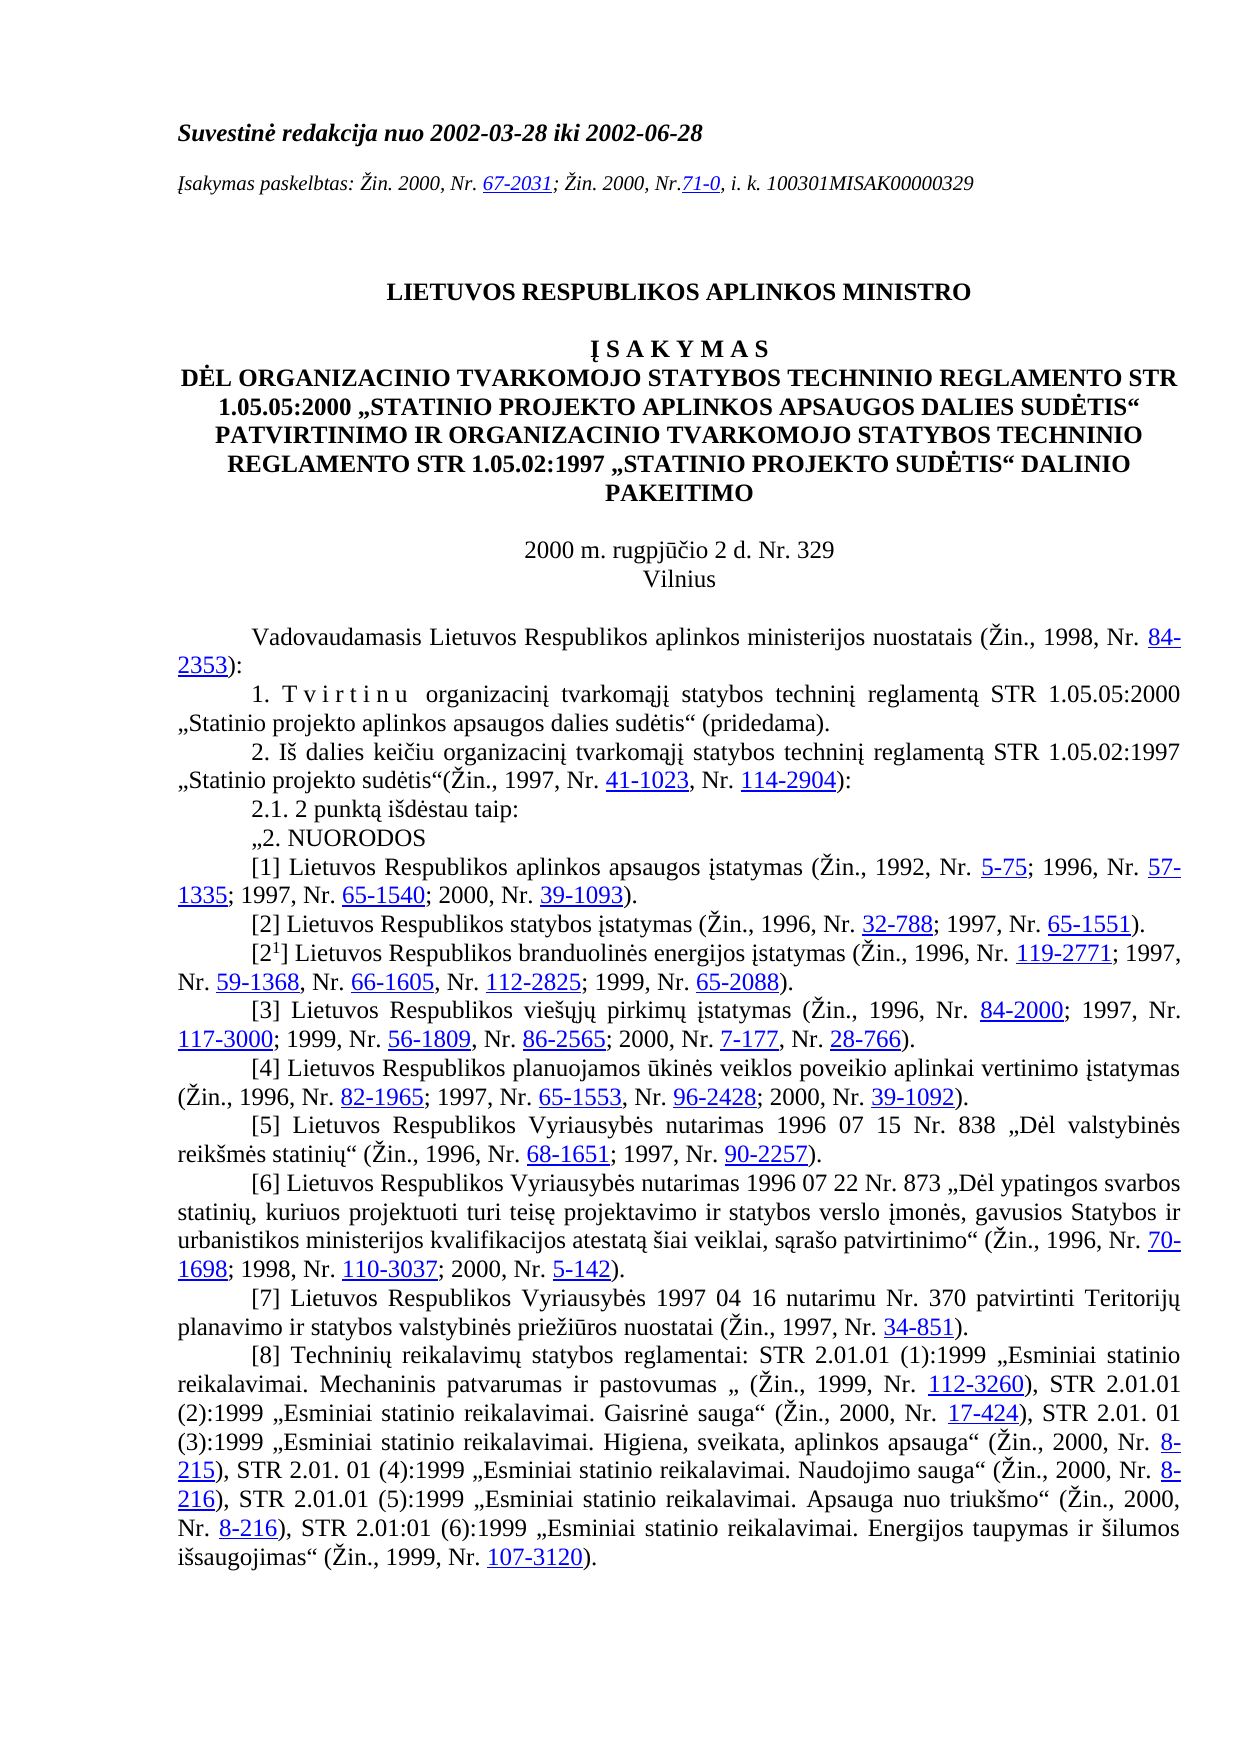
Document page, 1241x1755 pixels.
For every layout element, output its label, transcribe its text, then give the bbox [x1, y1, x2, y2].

text [1] Lietuvos Respublikos aplinkos apsaugos įstatymas (Žin., 1992, Nr. 5-75; 1996, Nr. 57-1335; 1997, Nr. 65-1540; 2000, Nr. 39-1093). [177, 852, 1181, 909]
text DĖL ORGANIZACINIO TVARKOMOJO STATYBOS TECHNINIO REGLAMENTO STR 1.05.05:2000 „STATINIO PROJEKTO APLINKOS APSAUGOS DALIES SUDĖTIS“ PATVIRTINIMO IR ORGANIZACINIO TVARKOMOJO STATYBOS TECHNINIO REGLAMENTO STR 1.05.02:1997 „STATINIO PROJEKTO SUDĖTIS“ DALINIO PAKEITIMO [177, 363, 1181, 507]
text 2. Iš dalies keičiu organizacinį tvarkomąjį statybos techninį reglamentą STR 1.05.02:1997 „Statinio projekto sudėtis“(Žin., 1997, Nr. 41-1023, Nr. 114-2904): [177, 737, 1181, 794]
text Suvestinė redakcija nuo 2002-03-28 iki 2002-06-28 [177, 118, 1181, 147]
text [6] Lietuvos Respublikos Vyriausybės nutarimas 1996 07 22 Nr. 873 „Dėl ypatingos svarbos statinių, kuriuos projektuoti turi teisę projektavimo ir statybos verslo įmonės, gavusios Statybos ir urbanistikos ministerijos kvalifikacijos atestatą šiai veiklai, sąrašo patvirtinimo“ (Žin., 1996, Nr. 70-1698; 1998, Nr. 110-3037; 2000, Nr. 5-142). [177, 1168, 1181, 1283]
text 2.1. 2 punktą išdėstau taip: [177, 794, 1181, 823]
text Į S A K Y M A S [177, 334, 1181, 363]
text LIETUVOS RESPUBLIKOS APLINKOS MINISTRO [177, 277, 1181, 305]
text [4] Lietuvos Respublikos planuojamos ūkinės veiklos poveikio aplinkai vertinimo įstatymas (Žin., 1996, Nr. 82-1965; 1997, Nr. 65-1553, Nr. 96-2428; 2000, Nr. 39-1092). [177, 1053, 1181, 1110]
text [5] Lietuvos Respublikos Vyriausybės nutarimas 1996 07 15 Nr. 838 „Dėl valstybinės reikšmės statinių“ (Žin., 1996, Nr. 68-1651; 1997, Nr. 90-2257). [177, 1110, 1181, 1168]
text [3] Lietuvos Respublikos viešųjų pirkimų įstatymas (Žin., 1996, Nr. 84-2000; 1997, Nr. 117-3000; 1999, Nr. 56-1809, Nr. 86-2565; 2000, Nr. 7-177, Nr. 28-766). [177, 995, 1181, 1053]
text 1. Tvirtinu organizacinį tvarkomąjį statybos techninį reglamentą STR 1.05.05:2000 „Statinio projekto aplinkos apsaugos dalies sudėtis“ (pridedama). [177, 679, 1181, 737]
text Įsakymas paskelbtas: Žin. 2000, Nr. 67-2031; Žin. 2000, Nr.71-0, i. k. 100301MISAK00000329 [177, 171, 1181, 195]
text [8] Techninių reikalavimų statybos reglamentai: STR 2.01.01 (1):1999 „Esminiai statinio reikalavimai. Mechaninis patvarumas ir pastovumas „ (Žin., 1999, Nr. 112-3260), STR 2.01.01 (2):1999 „Esminiai statinio reikalavimai. Gaisrinė sauga“ (Žin., 2000, Nr. 17-424), STR 2.01. 01 (3):1999 „Esminiai statinio reikalavimai. Higiena, sveikata, aplinkos apsauga“ (Žin., 2000, Nr. 8-215), STR 2.01. 01 (4):1999 „Esminiai statinio reikalavimai. Naudojimo sauga“ (Žin., 2000, Nr. 8-216), STR 2.01.01 (5):1999 „Esminiai statinio reikalavimai. Apsauga nuo triukšmo“ (Žin., 2000, Nr. 8-216), STR 2.01:01 (6):1999 „Esminiai statinio reikalavimai. Energijos taupymas ir šilumos išsaugojimas“ (Žin., 1999, Nr. 107-3120). [177, 1340, 1181, 1570]
text [2] Lietuvos Respublikos statybos įstatymas (Žin., 1996, Nr. 32-788; 1997, Nr. 65-1551). [177, 909, 1181, 938]
text 2000 m. rugpjūčio 2 d. Nr. 329 [177, 535, 1181, 564]
text [21] Lietuvos Respublikos branduolinės energijos įstatymas (Žin., 1996, Nr. 119-2771; 1997, Nr. 59-1368, Nr. 66-1605, Nr. 112-2825; 1999, Nr. 65-2088). [177, 938, 1181, 995]
text Vadovaudamasis Lietuvos Respublikos aplinkos ministerijos nuostatais (Žin., 1998, Nr. 84-2353): [177, 622, 1181, 679]
text Vilnius [177, 564, 1181, 593]
text „2. Nuorodos [177, 823, 1181, 852]
text [7] Lietuvos Respublikos Vyriausybės 1997 04 16 nutarimu Nr. 370 patvirtinti Teritorijų planavimo ir statybos valstybinės priežiūros nuostatai (Žin., 1997, Nr. 34-851). [177, 1283, 1181, 1340]
